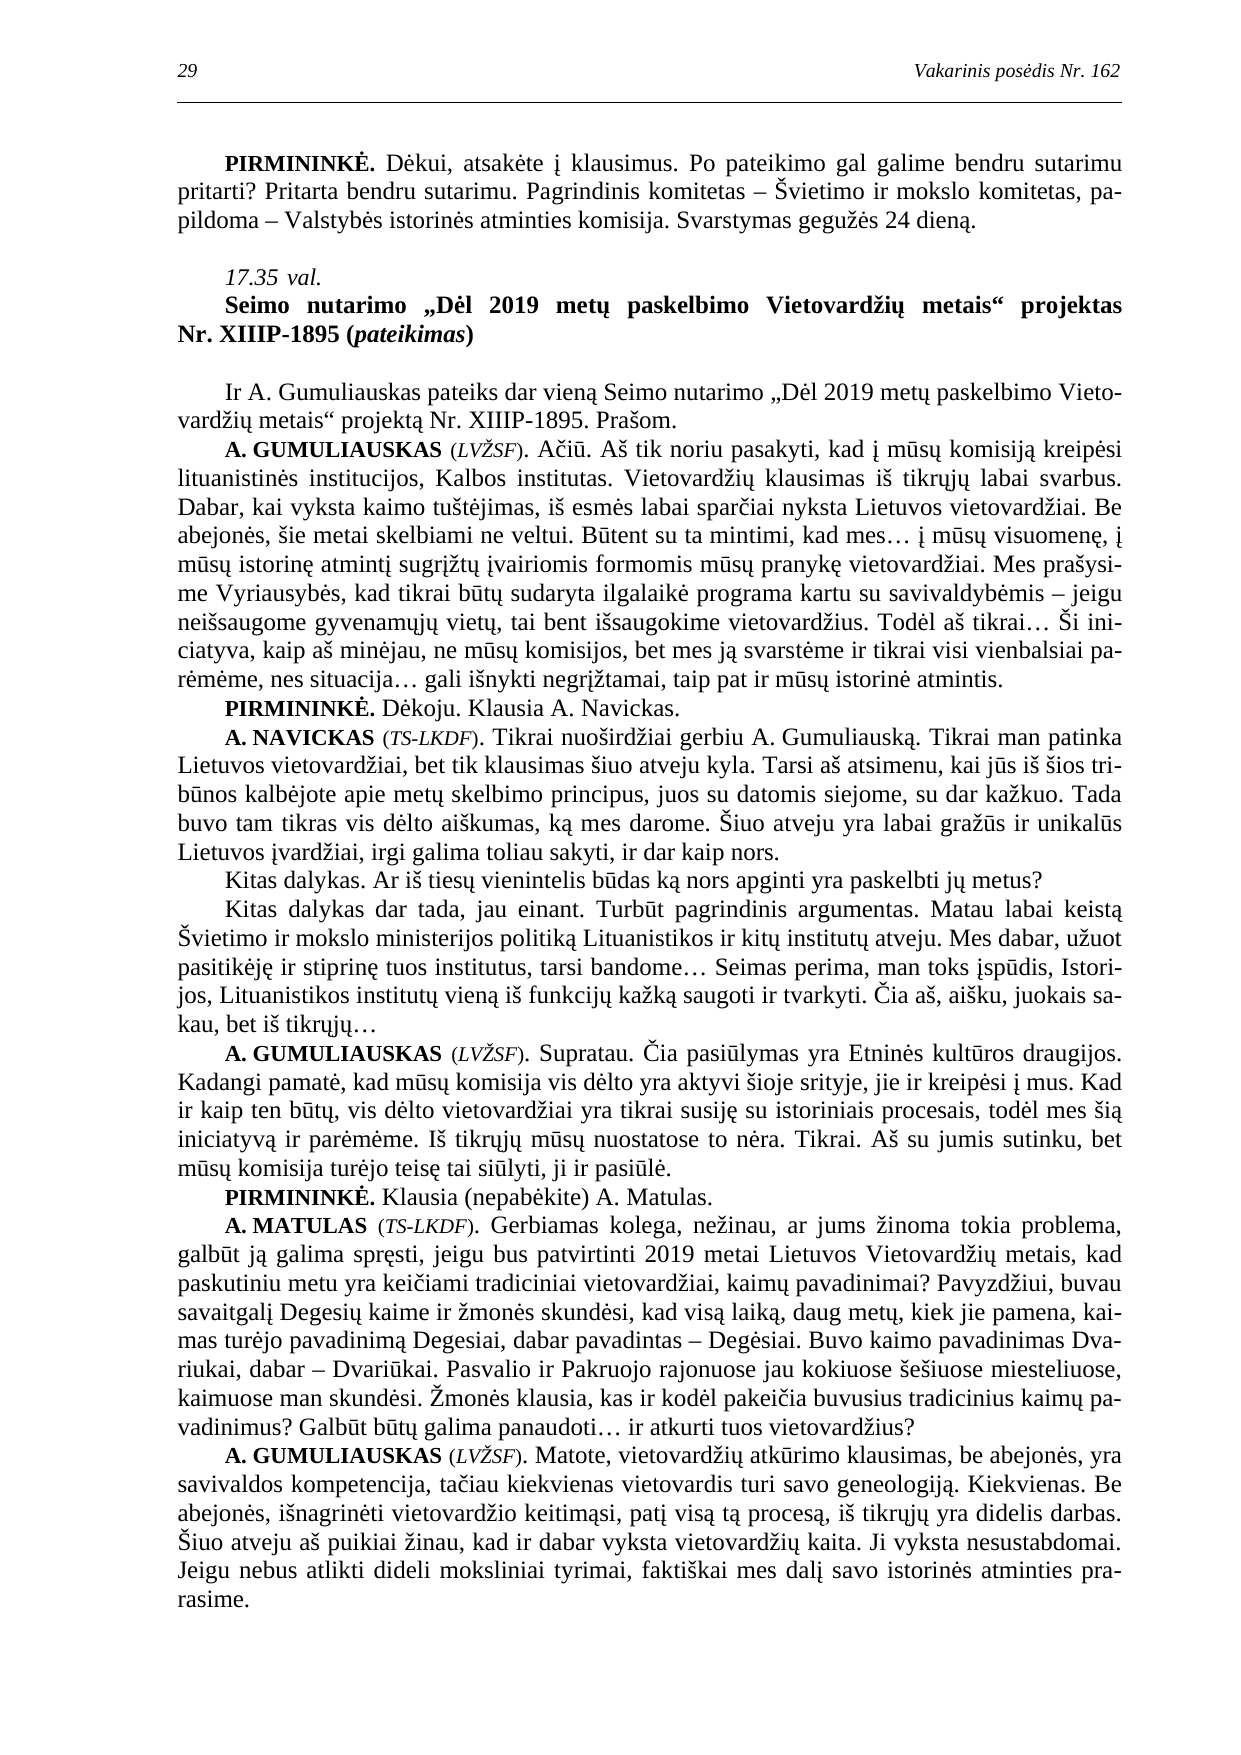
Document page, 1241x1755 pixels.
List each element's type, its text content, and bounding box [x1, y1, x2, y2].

text PIRMININKĖ. Klau­sia (ne­pa­bė­ki­te) A. Ma­tu­las. [177, 1182, 1122, 1210]
text Sei­mo nu­ta­ri­mo „Dėl 2019 me­tų pa­skel­bi­mo Vie­to­var­džių me­tais“ pro­jek­tas Nr. XIIIP-1895 (pa­tei­ki­mas) [177, 290, 1122, 348]
text PIRMININKĖ. Dė­ko­ju. Klau­sia A. Na­vic­kas. [177, 693, 1122, 722]
text Ki­tas da­ly­kas dar ta­da, jau ei­nant. Tur­būt pa­grin­di­nis ar­gu­men­tas. Ma­tau la­bai keis­tą Švie­ti­mo ir moks­lo mi­nis­te­ri­jos po­li­ti­ką Li­tu­a­nis­ti­kos ir ki­tų ins­ti­tu­tų at­ve­ju. Mes da­bar, užuot pa­si­ti­kė­ję ir stip­ri­nę tuos ins­ti­tu­tus, tar­si ban­do­me… Sei­mas pe­ri­ma, man toks įspū­dis, Is­to­ri­jos, Li­tu­a­nis­ti­kos ins­ti­tu­tų vie­ną iš funk­ci­jų kaž­ką sau­go­ti ir tvar­ky­ti. Čia aš, aiš­ku, juo­kais sa­kau, bet iš tik­rų­jų… [177, 894, 1122, 1038]
text A. NAVICKAS (TS-LKDF). Tik­rai nuo­šir­džiai ger­biu A. Gu­mu­liaus­ką. Tik­rai man pa­tin­ka Lie­tu­vos vie­to­var­džiai, bet tik klau­si­mas šiuo atveju ky­la. Tar­si aš at­si­me­nu, kai jūs iš šios tri­bū­nos kal­bė­jo­te apie me­tų skel­bi­mo prin­ci­pus, juos su da­to­mis sie­jo­me, su dar kaž­kuo. Ta­da bu­vo tam tik­ras vis dėl­to aiš­ku­mas, ką mes da­ro­me. Šiuo at­ve­ju yra la­bai gra­žūs ir uni­ka­lūs Lie­tu­vos įvar­džiai, ir­gi ga­li­ma to­liau sa­ky­ti, ir dar kaip nors. [177, 722, 1122, 865]
text A. GUMULIAUSKAS (LVŽSF). Su­pra­tau. Čia pa­siū­ly­mas yra Et­ni­nės kul­tū­ros drau­gi­jos. Ka­dan­gi pa­ma­tė, kad mū­sų ko­mi­si­ja vis dėl­to yra ak­ty­vi šio­je sri­ty­je, jie ir krei­pė­si į mus. Kad ir kaip ten ­bū­tų, vis dėl­to vie­to­var­džiai yra tik­rai su­si­ję su is­to­ri­niais pro­ce­sais, to­dėl mes šią ini­cia­ty­vą ir pa­rė­mė­me. Iš tik­rų­jų mū­sų nuo­sta­to­se to nė­ra. Tik­rai. Aš su ju­mis su­tin­ku, bet mū­sų ko­mi­si­ja tu­rė­jo tei­sę tai siū­ly­ti, ji ir pa­siū­lė. [177, 1038, 1122, 1182]
text Ir A. Gu­mu­liaus­kas pa­teiks dar vie­ną Sei­mo nu­ta­ri­mo „Dėl 2019 me­tų pa­skel­bi­mo Vie­to­var­džių me­tais“ pro­jek­tą Nr. XIIIP-1895. Pra­šom. [177, 377, 1122, 434]
text 17.35 val. [224, 263, 1122, 290]
text A. MATULAS (TS-LKDF). Ger­bia­mas ko­le­ga, ne­ži­nau, ar jums ži­no­ma to­kia pro­ble­ma, gal­būt ją ga­li­ma spręs­ti, jei­gu bus pa­tvir­tin­ti 2019 me­tai Lie­tu­vos Vie­to­var­džių me­tais, kad pas­ku­ti­niu me­tu yra kei­čia­mi tra­di­ci­niai vie­to­var­džiai, kai­mų pa­va­di­ni­mai? Pa­vyz­džiui, bu­vau sa­vait­ga­lį De­ge­sių kai­me ir žmo­nės skun­dė­si, kad vi­są lai­ką, daug me­tų, kiek jie pa­me­na, kai­mas tu­rė­jo pa­va­di­ni­mą De­ge­siai, da­bar pa­va­din­tas – De­gė­siai. Bu­vo kai­mo pa­va­di­ni­mas Dva­riu­kai, da­bar – Dva­riū­kai. Pa­sva­lio ir Pa­kruo­jo ra­jo­nuo­se jau ko­kiuo­se še­šiuo­se mies­te­liuo­se, kai­muo­se man skun­dė­si. Žmo­nės klau­sia, kas ir ko­dėl pa­kei­čia bu­vu­sius tra­di­ci­nius kai­mų pa­va­di­ni­mus? Gal­būt bū­tų ga­li­ma pa­nau­do­ti… ir at­kur­ti tuos vie­to­var­džius? [177, 1210, 1122, 1440]
text PIRMININKĖ. Dė­kui, at­sa­kė­te į klau­si­mus. Po pa­tei­ki­mo gal ga­li­me ben­dru su­ta­ri­mu pri­tar­ti? Pri­tar­ta ben­dru su­ta­ri­mu. Pa­grin­di­nis ko­mi­te­tas – Švie­ti­mo ir moks­lo ko­mi­te­tas, pa­pil­do­ma – Vals­ty­bės is­to­ri­nės at­min­ties ko­mi­si­ja. Svars­ty­mas ge­gu­žės 24 die­ną. [177, 148, 1122, 234]
text Ki­tas da­ly­kas. Ar iš tie­sų vie­nin­te­lis bū­das ką nors ap­gin­ti yra pa­skelb­ti jų me­tus? [177, 865, 1122, 894]
text A. GUMULIAUSKAS (LVŽSF). Ačiū. Aš tik no­riu pa­sa­ky­ti, kad į mū­sų ko­mi­si­ją krei­pė­si li­tu­a­nis­ti­nės ins­ti­tu­ci­jos, Kal­bos ins­ti­tu­tas. Vie­to­var­džių klau­si­mas iš tik­rų­jų la­bai svar­bus. Da­bar, kai vyks­ta kai­mo tuš­tė­ji­mas, iš es­mės la­bai spar­čiai nyks­ta Lie­tu­vos vie­to­var­džiai. Be abe­jo­nės, šie me­tai skel­bia­mi ne ­vel­tui. Bū­tent su ta min­ti­mi, kad mes… į mū­sų vi­suo­me­nę, į mū­sų is­to­ri­nę at­min­tį su­grįž­tų įvai­rio­mis for­mo­mis mū­sų pra­ny­kę vie­to­var­džiai. Mes pra­šy­si­me Vy­riau­sy­bės, kad tik­rai bū­tų su­da­ry­ta il­ga­lai­kė pro­gra­ma kar­tu su sa­vi­val­dy­bė­mis – jei­gu ne­iš­sau­go­me gy­ve­na­mų­jų vie­tų, tai bent iš­sau­go­ki­me vie­to­var­džius. To­dėl aš tik­rai… Ši ini­cia­ty­va, kaip aš mi­nė­jau, ne mū­sų ko­mi­si­jos, bet mes ją svars­tė­me ir tik­rai vi­si vien­bal­siai pa­rė­mė­me, nes si­tu­a­ci­ja… ga­li iš­nyk­ti ne­grįž­ta­mai, taip pat ir mū­sų is­to­ri­nė at­min­tis. [177, 434, 1122, 693]
text A. GUMULIAUSKAS (LVŽSF). Ma­to­te, vie­to­var­džių at­kū­ri­mo klau­si­mas, be abe­jo­nės, yra sa­vi­val­dos kom­pe­ten­ci­ja, ta­čiau kiek­vie­nas vie­to­var­dis tu­ri sa­vo ge­ne­o­lo­gi­ją. Kiek­vie­nas. Be abe­jo­nės, iš­nag­ri­nė­ti vie­to­var­džio kei­ti­mą­si, pa­tį vi­są tą pro­ce­są, iš tik­rų­jų yra di­de­lis dar­bas. Šiuo at­ve­ju aš pui­kiai ži­nau, kad ir da­bar vyks­ta vie­to­var­džių kai­ta. Ji vyks­ta ne­su­stab­do­mai. Jei­gu ne­bus at­lik­ti di­de­li moks­li­niai ty­ri­mai, fak­tiš­kai mes da­lį sa­vo is­to­ri­nės at­min­ties pra­rasi­me. [177, 1440, 1122, 1613]
